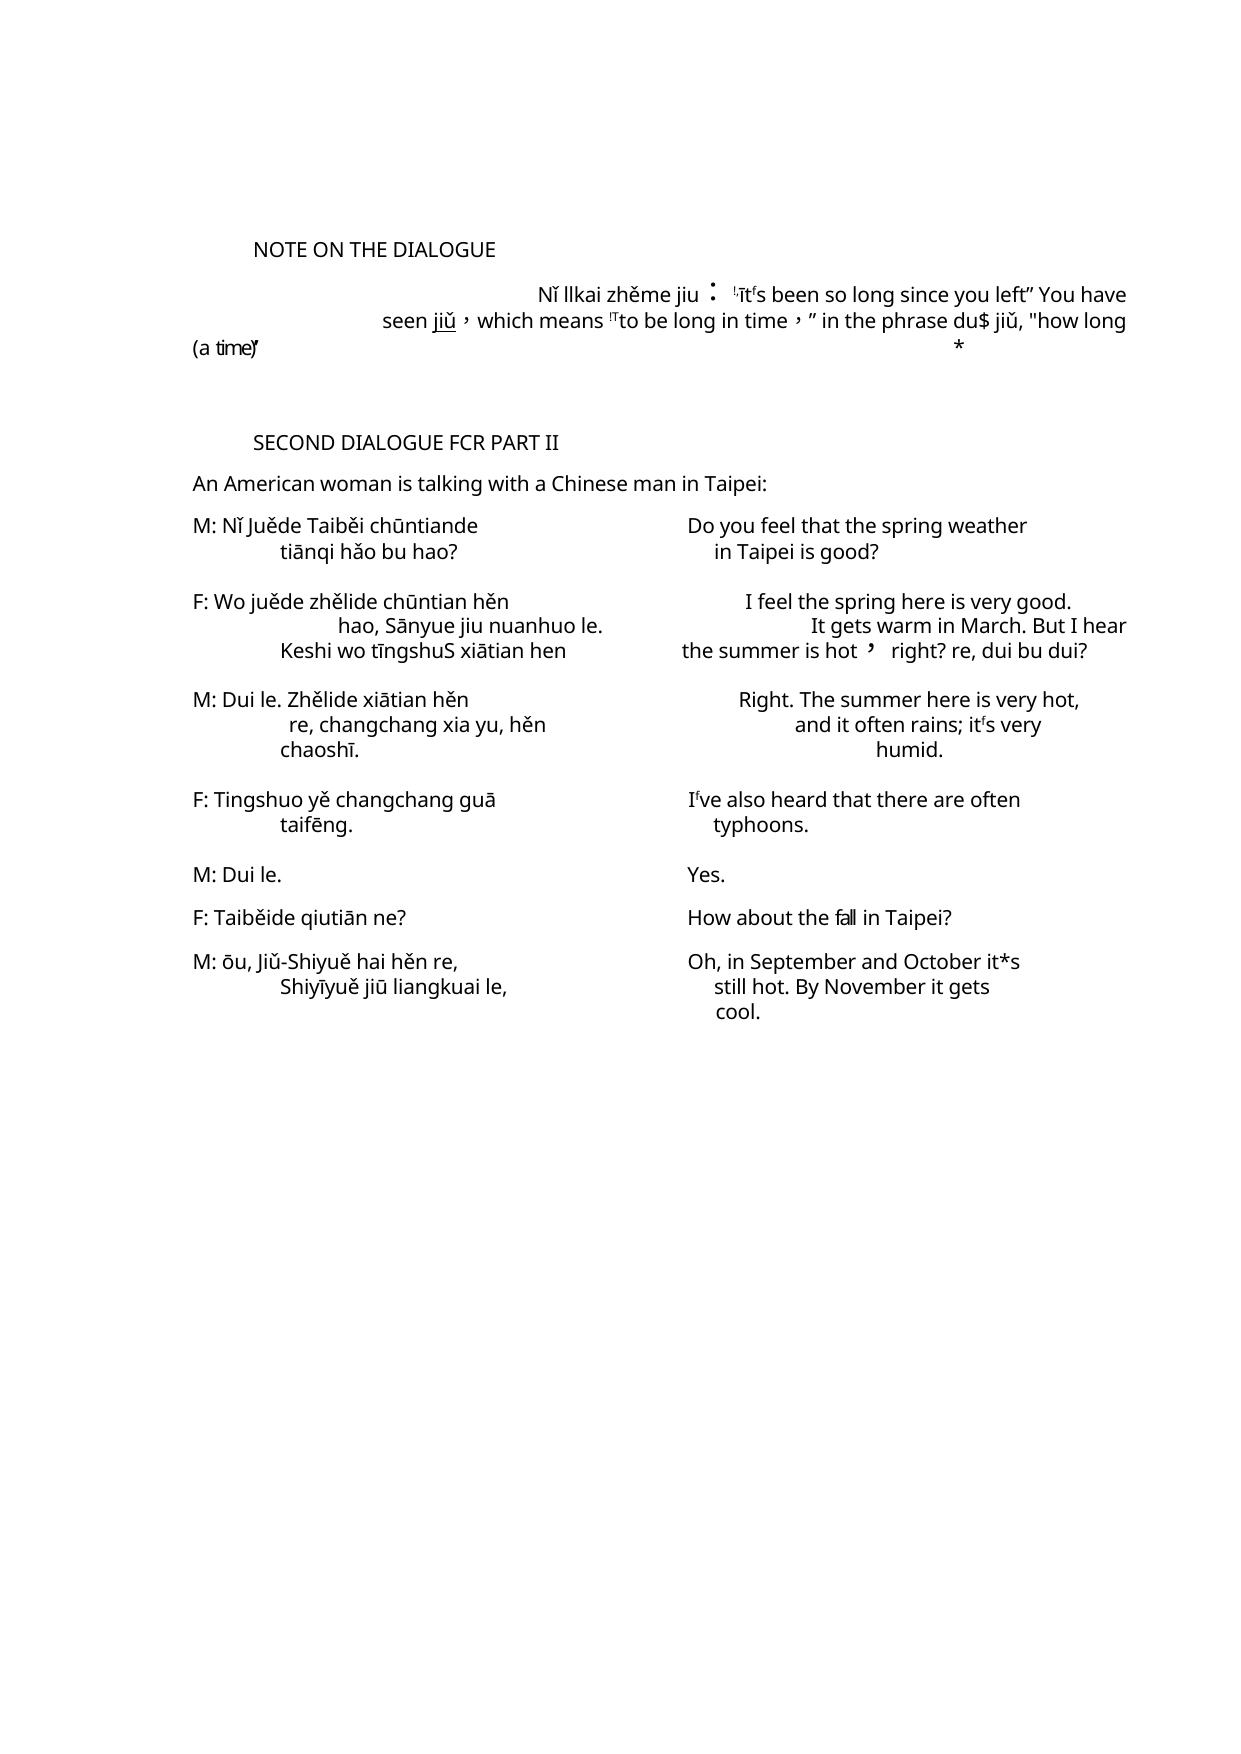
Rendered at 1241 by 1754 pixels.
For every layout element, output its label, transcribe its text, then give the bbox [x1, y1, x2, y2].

text NOTE ON THE DIALOGUE [253, 241, 1133, 262]
text taifēng. typhoons. [280, 812, 1133, 837]
text SECOND DIALOGUE FCR PART II [253, 434, 1133, 455]
text Shiyīyuě jiū liangkuai le, still hot. By November it gets [280, 974, 1133, 999]
text F: Wo juěde zhělide chūntian hěn I feel the spring here is very good. [192, 593, 1133, 614]
text tiānqi hǎo bu hao? in Taipei is good? [280, 539, 1133, 564]
text cool. [715, 999, 1133, 1024]
text F: Tingshuo yě changchang guā Ifve also heard that there are often [192, 787, 1133, 812]
text Keshi wo tīngshuS xiātian hen the summer is hot， right? re, dui bu dui? [280, 638, 1087, 663]
text M: Dui le. Yes. [192, 866, 1133, 887]
text seen jiǔ，which means !Tto be long in time，” in the phrase du$ jiǔ, "how long [190, 308, 1127, 334]
text chaoshī. humid. [280, 737, 1133, 762]
text F: Taiběide qiutiān ne? How about the fall in Taipei? [192, 909, 1133, 930]
text M: Nǐ Juěde Taiběi chūntiande Do you feel that the spring weather [192, 513, 1133, 539]
text Nǐ llkai zhěme jiu： !,ītfs been so long since you left” You have [190, 281, 1127, 308]
text hao, Sānyue jiu nuanhuo le. It gets warm in March. But I hear [190, 614, 1127, 638]
text M: ōu, Jiǔ-Shiyuě hai hěn re, Oh, in September and October it*s [192, 949, 1133, 974]
text (a time)’’ * [192, 334, 1133, 361]
text An American woman is talking with a Chinese man in Taipei: [192, 475, 1133, 496]
text M: Dui le. Zhělide xiātian hěn Right. The summer here is very hot, [192, 687, 1133, 712]
text re, changchang xia yu, hěn and it often rains; itfs very [197, 712, 1133, 737]
